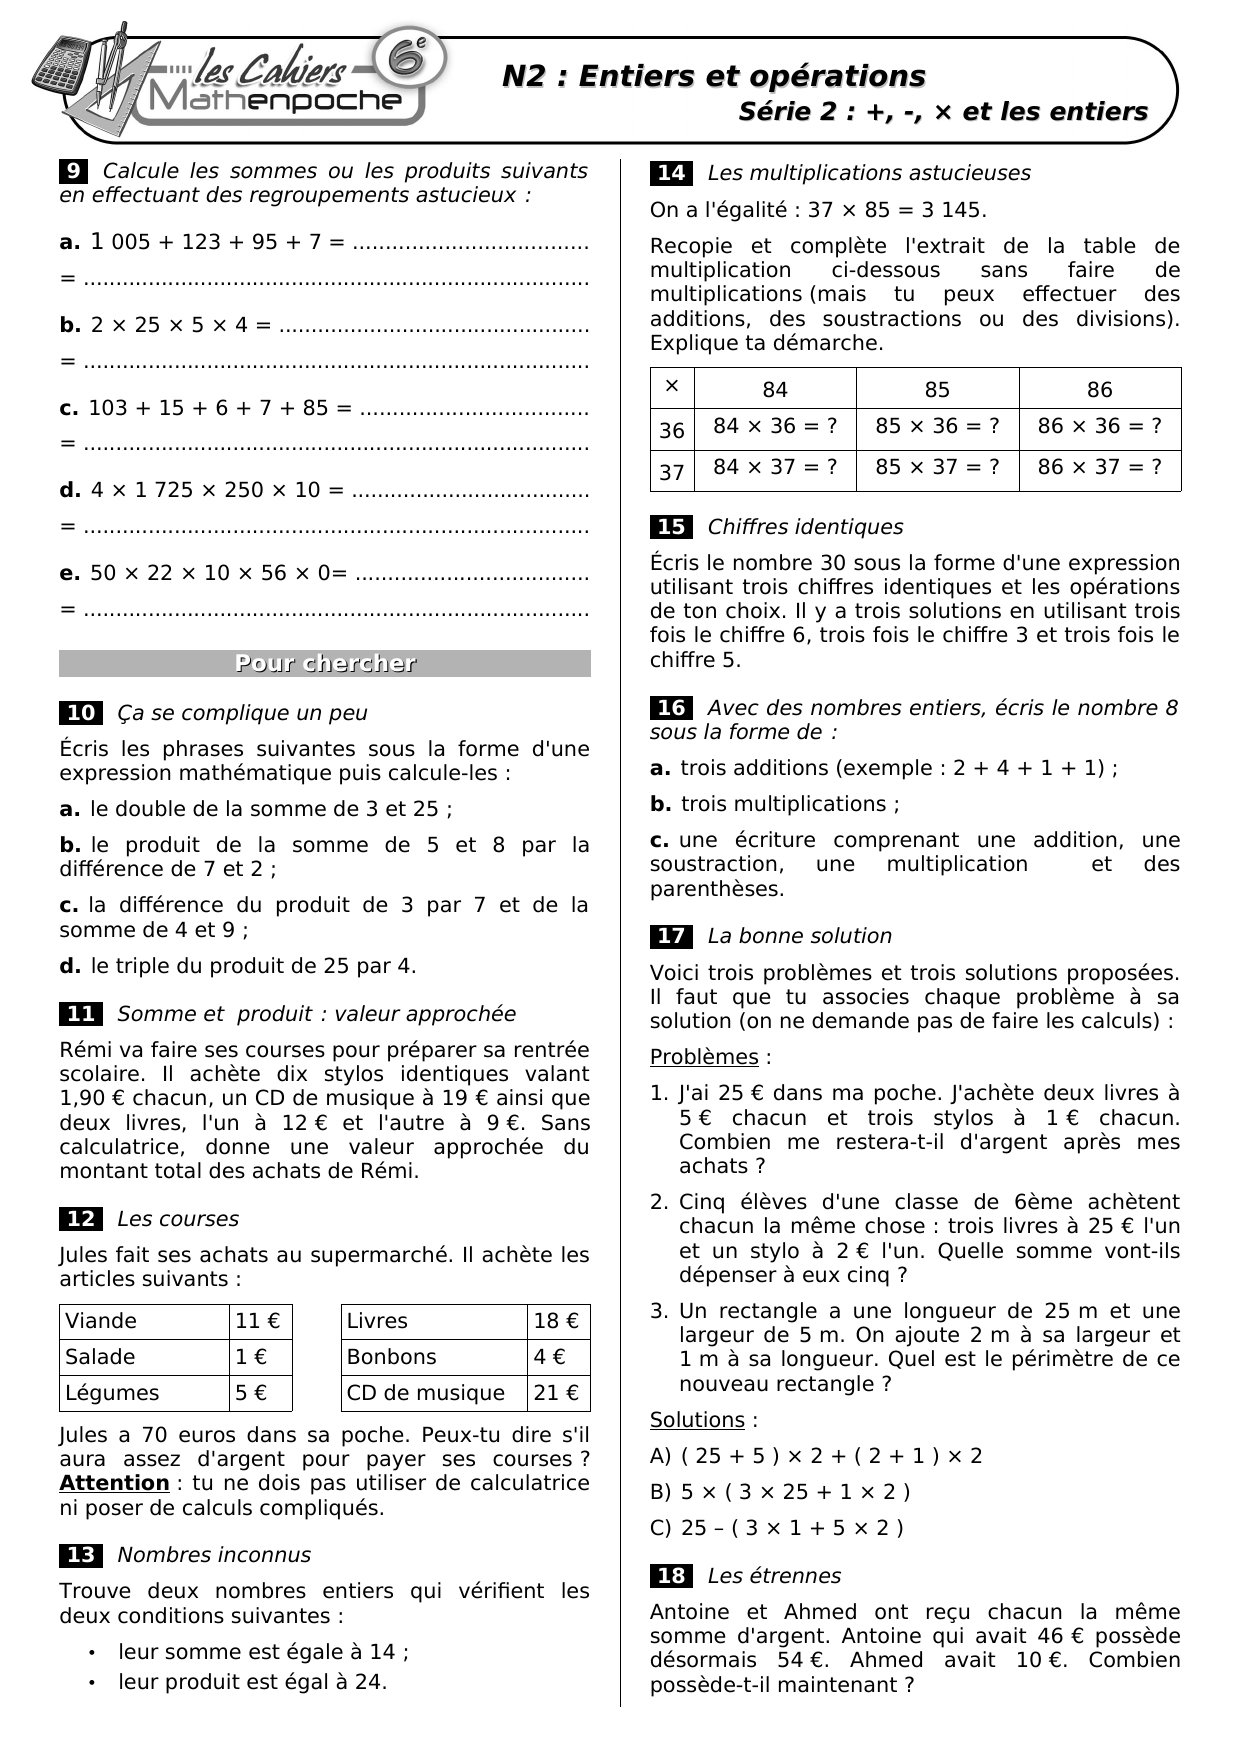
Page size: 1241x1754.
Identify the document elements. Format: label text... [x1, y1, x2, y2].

list Les courses [103, 1207, 591, 1231]
text Écris les phrases suivantes sous la forme d'une expression mathématique puis calcule-les : [59, 737, 591, 785]
table_cell 84 × 37 = ? [695, 451, 856, 491]
list le produit de la somme de 5 et 8 par la différence de 7 et 2 ; [59, 833, 591, 882]
list Les étrennes [693, 1564, 1181, 1588]
list Cinq élèves d'une classe de 6ème achètent chacun la même chose : trois livres à 25 € l'un et un stylo à 2 € l'un. Quelle somme vont-ils dépenser à eux cinq ? [649, 1190, 1181, 1287]
table_header 86 [1020, 368, 1181, 408]
list 103 + 15 + 6 + 7 + 85 = = [59, 385, 591, 456]
table_cell 37 [651, 451, 694, 491]
table_cell Salade [60, 1340, 229, 1375]
table_header Livres [342, 1305, 527, 1339]
text Recopie et complète l'extrait de la table de multiplication ci-dessous sans faire de multiplications (mais tu peux effectuer des additions, des soustractions ou des divisions). Explique ta démarche. [649, 234, 1181, 355]
list Somme et produit : valeur approchée [103, 1002, 591, 1026]
text Écris le nombre 30 sous la forme d'une expression utilisant trois chiffres identiques et les opérations de ton choix. Il y a trois solutions en utilisant trois fois le chiffre 6, trois fois le chiffre 3 et trois fois le chiffre 5. [649, 551, 1181, 672]
table_cell 86 × 36 = ? [1020, 409, 1181, 450]
table_cell 84 × 36 = ? [695, 409, 856, 450]
list leur produit est égal à 24. [88, 1670, 591, 1694]
table_cell 4 € [528, 1340, 590, 1375]
text On a l'égalité : 37 × 85 = 3 145. [649, 198, 1181, 222]
table_cell Bonbons [342, 1340, 527, 1375]
table_header 18 € [528, 1305, 590, 1339]
list la différence du produit de 3 par 7 et de la somme de 4 et 9 ; [59, 893, 591, 942]
list le double de la somme de 3 et 25 ; [59, 797, 591, 821]
table_cell 85 × 36 = ? [857, 409, 1019, 450]
table_cell [293, 1339, 341, 1375]
list 1 005 + 123 + 95 + 7 = = [59, 220, 591, 291]
list Avec des nombres entiers, écris le nombre 8 sous la forme de : [649, 696, 1181, 744]
list trois additions (exemple : 2 + 4 + 1 + 1) ; [649, 756, 1181, 780]
list Calcule les sommes ou les produits suivants en effectuant des regroupements astucieux : [59, 159, 591, 208]
list 4 × 1 725 × 250 × 10 = = [59, 467, 591, 538]
table_cell 5 € [230, 1376, 292, 1411]
list 2 × 25 × 5 × 4 = = [59, 302, 591, 373]
table_header 11 € [230, 1305, 292, 1339]
list une écriture comprenant une addition, une soustraction, une multiplication et des parenthèses. [649, 828, 1181, 901]
table_cell 86 × 37 = ? [1020, 451, 1181, 491]
picture [29, 17, 1182, 151]
text Solutions : [649, 1408, 1181, 1432]
list Un rectangle a une longueur de 25 m et une largeur de 5 m. On ajoute 2 m à sa largeur et 1 m à sa longueur. Quel est le périmètre de ce nouveau rectangle ? [649, 1299, 1181, 1396]
text Antoine et Ahmed ont reçu chacun la même somme d'argent. Antoine qui avait 46 € possède désormais 54 €. Ahmed avait 10 €. Combien possède-t-il maintenant ? [649, 1600, 1181, 1697]
text Rémi va faire ses courses pour préparer sa rentrée scolaire. Il achète dix stylos identiques valant 1,90 € chacun, un CD de musique à 19 € ainsi que deux livres, l'un à 12 € et l'autre à 9 €. Sans calculatrice, donne une valeur approchée du montant total des achats de Rémi. [59, 1038, 591, 1183]
table_header 85 [857, 368, 1019, 408]
list La bonne solution [693, 925, 1181, 949]
table_cell [293, 1375, 341, 1411]
table_cell 85 × 37 = ? [857, 451, 1019, 491]
table_cell 21 € [528, 1376, 590, 1411]
list leur somme est égale à 14 ; [88, 1640, 591, 1664]
text Pour chercher [59, 650, 591, 677]
table_header 84 [695, 368, 856, 408]
table_cell 1 € [230, 1340, 292, 1375]
list 5 × ( 3 × 25 + 1 × 2 ) [649, 1480, 1181, 1504]
table_cell Légumes [60, 1376, 229, 1411]
list 25 – ( 3 × 1 + 5 × 2 ) [649, 1516, 1181, 1540]
list Chiffres identiques [693, 515, 1181, 539]
table_cell 36 [651, 409, 694, 450]
list Jules fait ses achats au supermarché. Il achète les articles suivants : [59, 1243, 591, 1292]
list ( 25 + 5 ) × 2 + ( 2 + 1 ) × 2 [649, 1444, 1181, 1468]
table_header [293, 1304, 341, 1339]
table_header Viande [60, 1305, 229, 1339]
text Trouve deux nombres entiers qui vérifient les deux conditions suivantes : [59, 1579, 591, 1628]
text Voici trois problèmes et trois solutions proposées. Il faut que tu associes chaque problème à sa solution (on ne demande pas de faire les calculs) : [649, 961, 1181, 1033]
table_cell CD de musique [342, 1376, 527, 1411]
list Nombres inconnus [59, 1543, 591, 1568]
text Jules a 70 euros dans sa poche. Peux-tu dire s'il aura assez d'argent pour payer ses courses ? Attention : tu ne dois pas utiliser de calculatrice ni poser de calculs compliqués. [59, 1423, 591, 1520]
list le triple du produit de 25 par 4. [59, 954, 591, 978]
list trois multiplications ; [649, 792, 1181, 816]
table_header × [651, 368, 694, 408]
list J'ai 25 € dans ma poche. J'achète deux livres à 5 € chacun et trois stylos à 1 € chacun. Combien me restera-t-il d'argent après mes achats ? [649, 1081, 1181, 1178]
text Problèmes : [649, 1045, 1181, 1069]
list Les multiplications astucieuses [649, 159, 1181, 186]
list Ça se complique un peu [103, 701, 591, 725]
list 50 × 22 × 10 × 56 × 0= = [59, 550, 591, 621]
